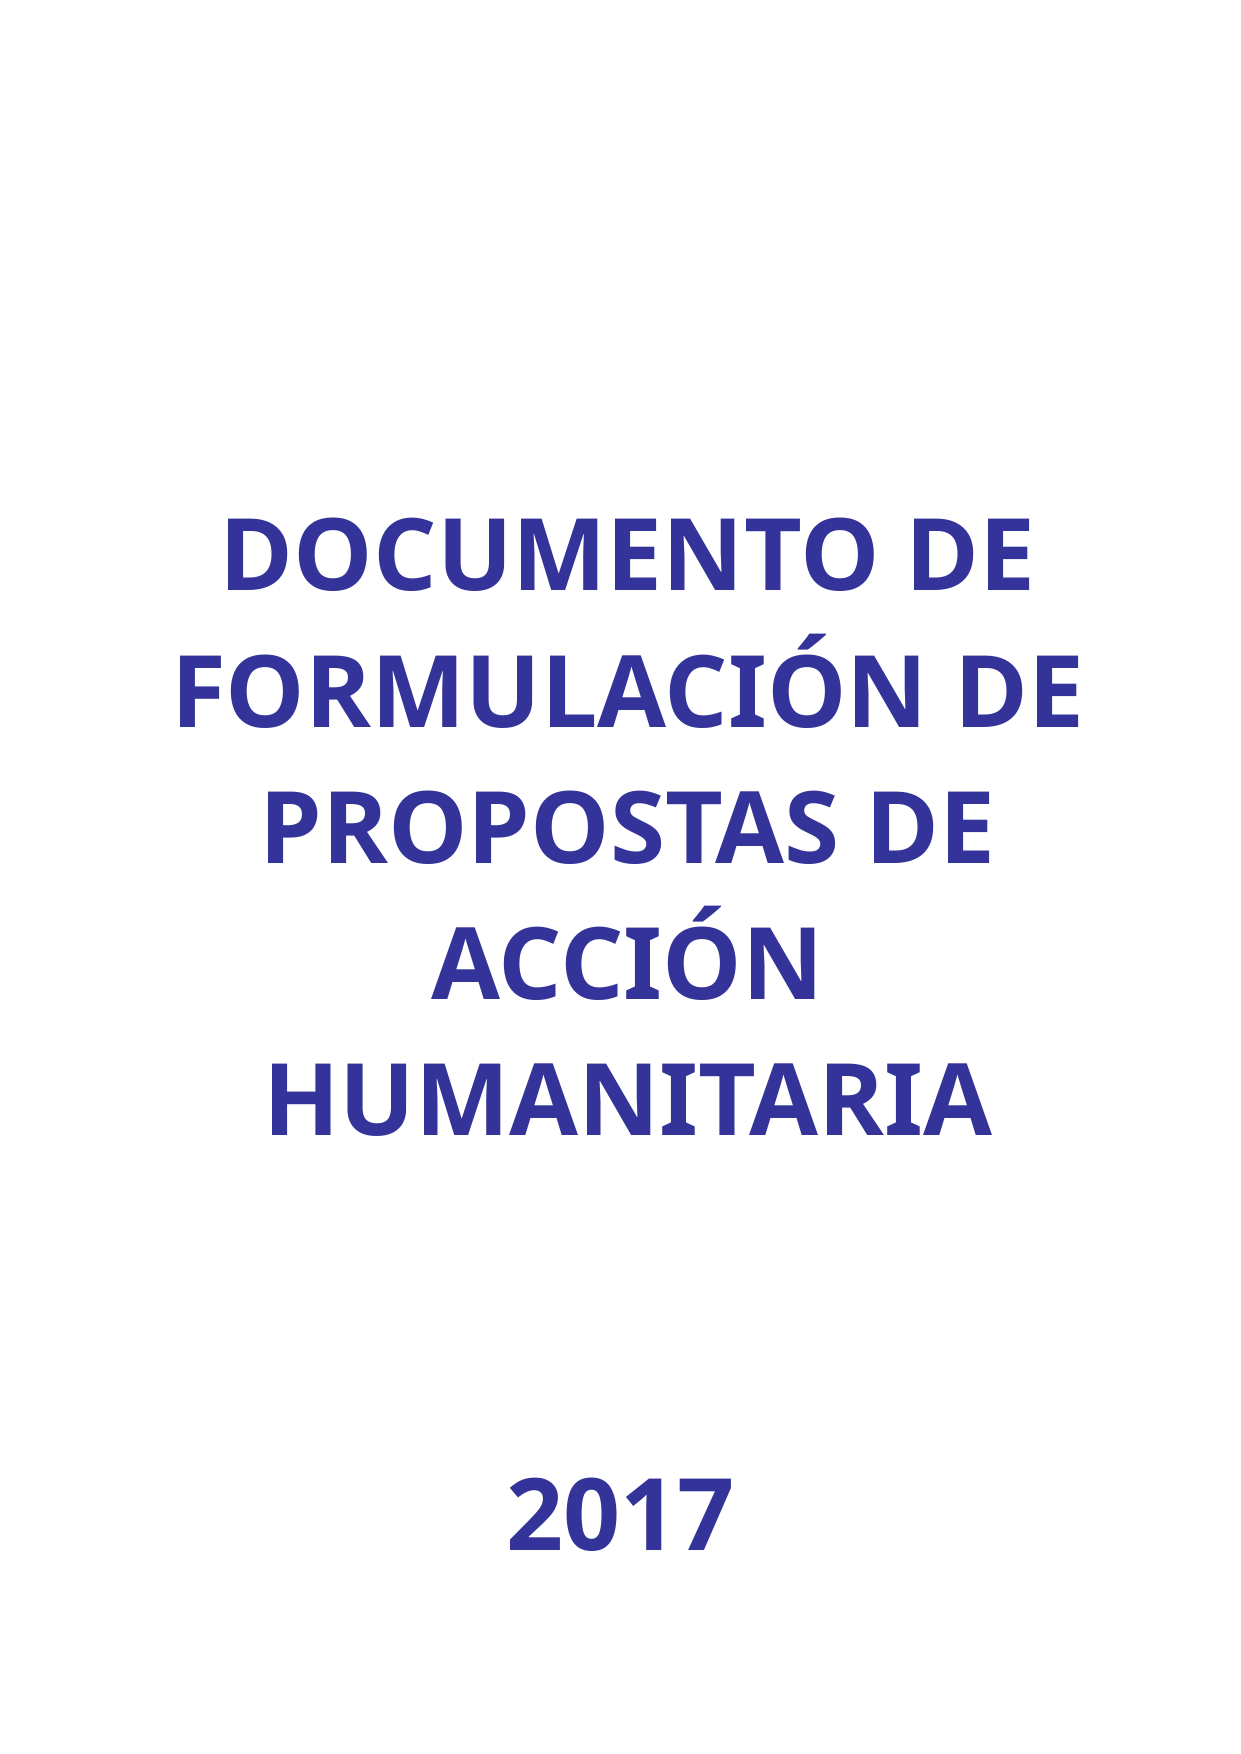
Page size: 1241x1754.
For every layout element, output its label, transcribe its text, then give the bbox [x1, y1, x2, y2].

text 2017 [177, 1444, 1063, 1580]
subtitle DOCUMENTO DE FORMULACIÓN DE PROPOSTAS DE ACCIÓN HUMANITARIA [162, 484, 1093, 1165]
